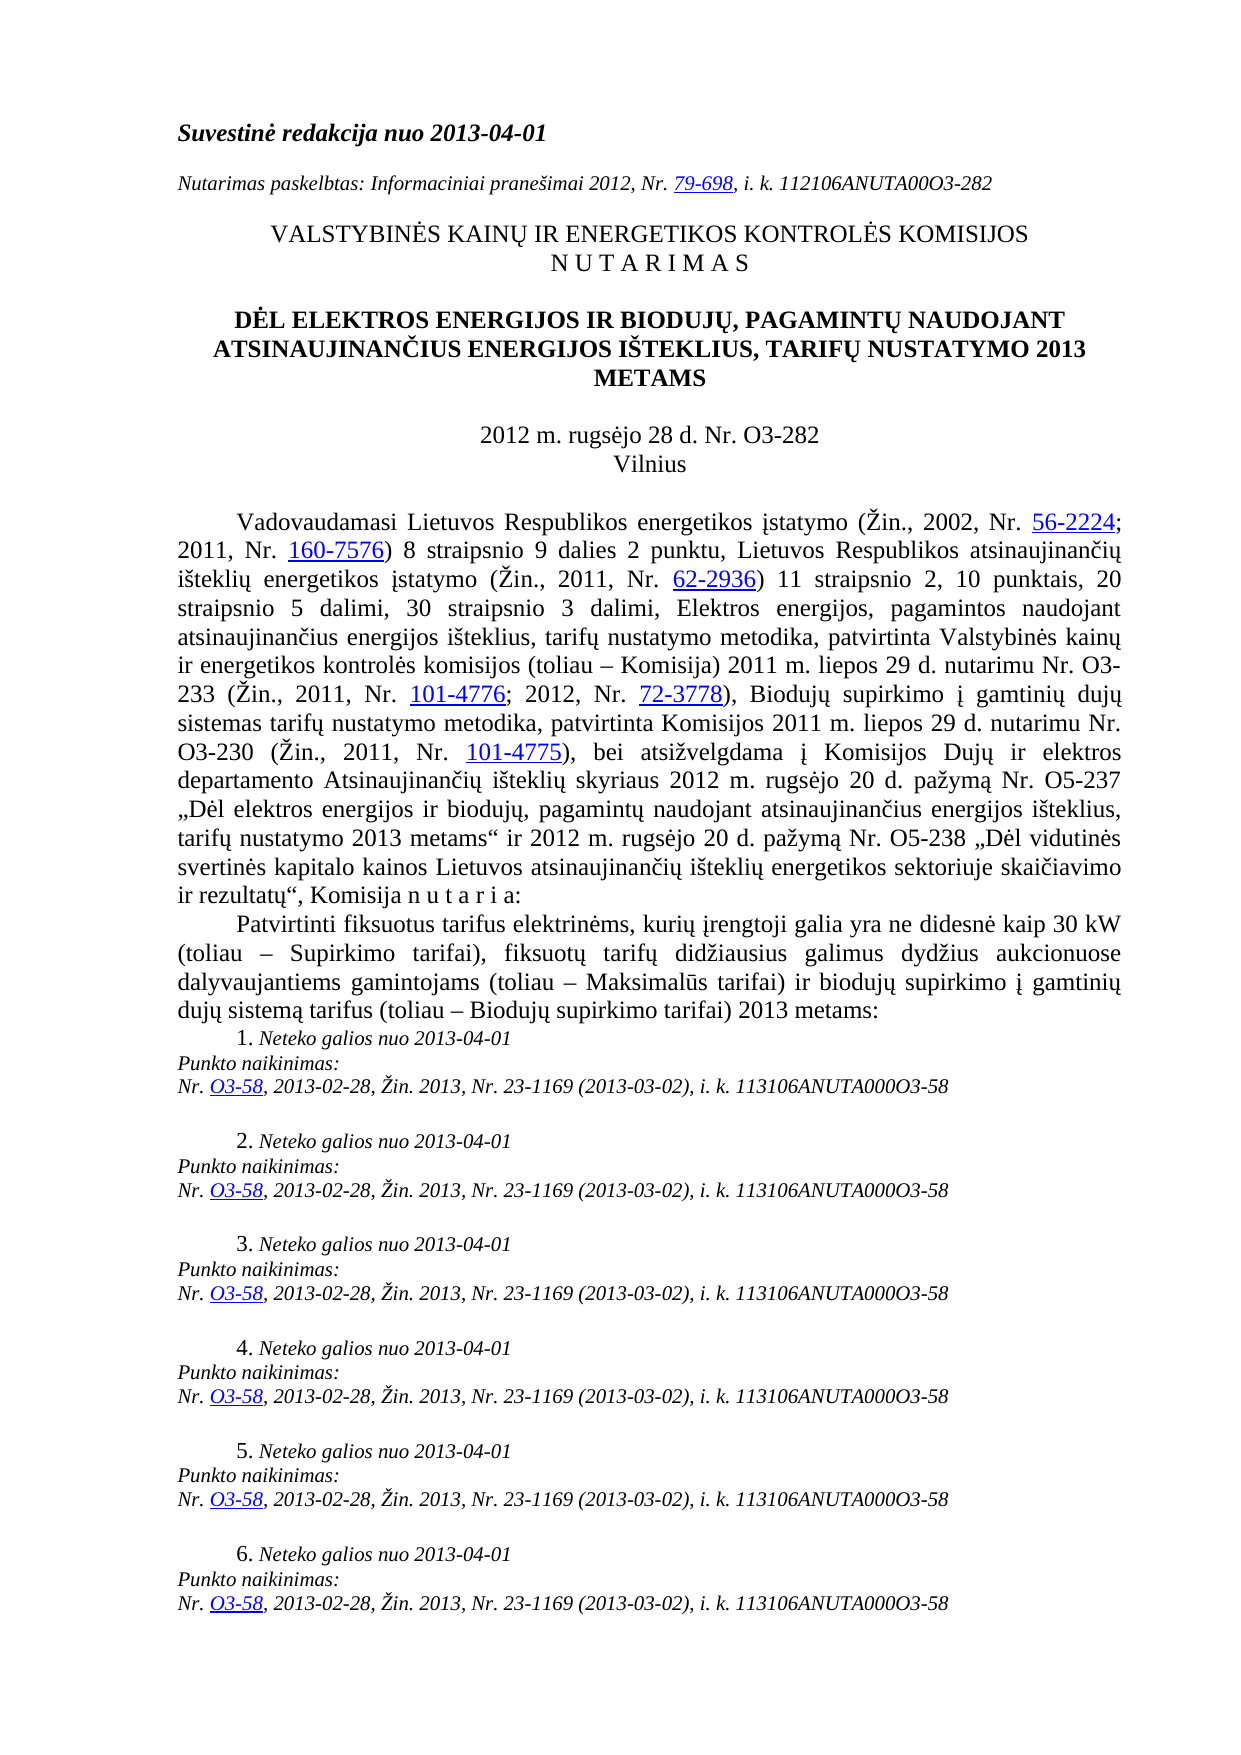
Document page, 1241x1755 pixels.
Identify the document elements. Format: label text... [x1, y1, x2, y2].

text Nr. O3-58, 2013-02-28, Žin. 2013, Nr. 23-1169 (2013-03-02), i. k. 113106ANUTA000O3-58 [177, 1178, 1122, 1202]
text Punkto naikinimas: [177, 1463, 1122, 1487]
text Punkto naikinimas: [177, 1154, 1122, 1178]
text 4. Neteko galios nuo 2013-04-01 [177, 1334, 1122, 1360]
text Vadovaudamasi Lietuvos Respublikos energetikos įstatymo (Žin., 2002, Nr. 56-2224; 2011, Nr. 160-7576) 8 straipsnio 9 dalies 2 punktu, Lietuvos Respublikos atsinaujinančių išteklių energetikos įstatymo (Žin., 2011, Nr. 62-2936) 11 straipsnio 2, 10 punktais, 20 straipsnio 5 dalimi, 30 straipsnio 3 dalimi, Elektros energijos, pagamintos naudojant atsinaujinančius energijos išteklius, tarifų nustatymo metodika, patvirtinta Valstybinės kainų ir energetikos kontrolės komisijos (toliau – Komisija) 2011 m. liepos 29 d. nutarimu Nr. O3-233 (Žin., 2011, Nr. 101-4776; 2012, Nr. 72-3778), Biodujų supirkimo į gamtinių dujų sistemas tarifų nustatymo metodika, patvirtinta Komisijos 2011 m. liepos 29 d. nutarimu Nr. O3-230 (Žin., 2011, Nr. 101-4775), bei atsižvelgdama į Komisijos Dujų ir elektros departamento Atsinaujinančių išteklių skyriaus 2012 m. rugsėjo 20 d. pažymą Nr. O5-237 „Dėl elektros energijos ir biodujų, pagamintų naudojant atsinaujinančius energijos išteklius, tarifų nustatymo 2013 metams“ ir 2012 m. rugsėjo 20 d. pažymą Nr. O5-238 „Dėl vidutinės svertinės kapitalo kainos Lietuvos atsinaujinančių išteklių energetikos sektoriuje skaičiavimo ir rezultatų“, Komisija n u t a r i a: [177, 507, 1122, 909]
text Punkto naikinimas: [177, 1050, 1122, 1074]
text Nr. O3-58, 2013-02-28, Žin. 2013, Nr. 23-1169 (2013-03-02), i. k. 113106ANUTA000O3-58 [177, 1591, 1122, 1615]
text Nr. O3-58, 2013-02-28, Žin. 2013, Nr. 23-1169 (2013-03-02), i. k. 113106ANUTA000O3-58 [177, 1384, 1122, 1408]
text Suvestinė redakcija nuo 2013-04-01 [177, 118, 1122, 147]
text Punkto naikinimas: [177, 1567, 1122, 1591]
text 1. Neteko galios nuo 2013-04-01 [177, 1024, 1122, 1050]
text Nr. O3-58, 2013-02-28, Žin. 2013, Nr. 23-1169 (2013-03-02), i. k. 113106ANUTA000O3-58 [177, 1281, 1122, 1305]
text dėl ELEKTROS ENERGIJOS ir biodujų, pagamintų naudojant atsinaujinančius energijos išteklius, tarifų nustatymo 2013 metams [177, 305, 1122, 392]
text Punkto naikinimas: [177, 1257, 1122, 1281]
text N U T A R I M A S [177, 248, 1122, 277]
text 2012 m. rugsėjo 28 d. Nr. O3-282 [177, 420, 1122, 449]
text Nutarimas paskelbtas: Informaciniai pranešimai 2012, Nr. 79-698, i. k. 112106ANUTA00O3-282 [177, 171, 1122, 195]
text 2. Neteko galios nuo 2013-04-01 [177, 1127, 1122, 1154]
text 3. Neteko galios nuo 2013-04-01 [177, 1231, 1122, 1257]
text Nr. O3-58, 2013-02-28, Žin. 2013, Nr. 23-1169 (2013-03-02), i. k. 113106ANUTA000O3-58 [177, 1074, 1122, 1098]
text 6. Neteko galios nuo 2013-04-01 [177, 1540, 1122, 1567]
text Patvirtinti fiksuotus tarifus elektrinėms, kurių įrengtoji galia yra ne didesnė kaip 30 kW (toliau – Supirkimo tarifai), fiksuotų tarifų didžiausius galimus dydžius aukcionuose dalyvaujantiems gamintojams (toliau – Maksimalūs tarifai) ir biodujų supirkimo į gamtinių dujų sistemą tarifus (toliau – Biodujų supirkimo tarifai) 2013 metams: [177, 909, 1122, 1024]
text VALSTYBINĖS KAINŲ IR ENERGETIKOS KONTROLĖS KOMISIJOS [177, 219, 1122, 248]
text Nr. O3-58, 2013-02-28, Žin. 2013, Nr. 23-1169 (2013-03-02), i. k. 113106ANUTA000O3-58 [177, 1487, 1122, 1511]
text Vilnius [177, 449, 1122, 478]
text 5. Neteko galios nuo 2013-04-01 [177, 1437, 1122, 1463]
text Punkto naikinimas: [177, 1360, 1122, 1384]
